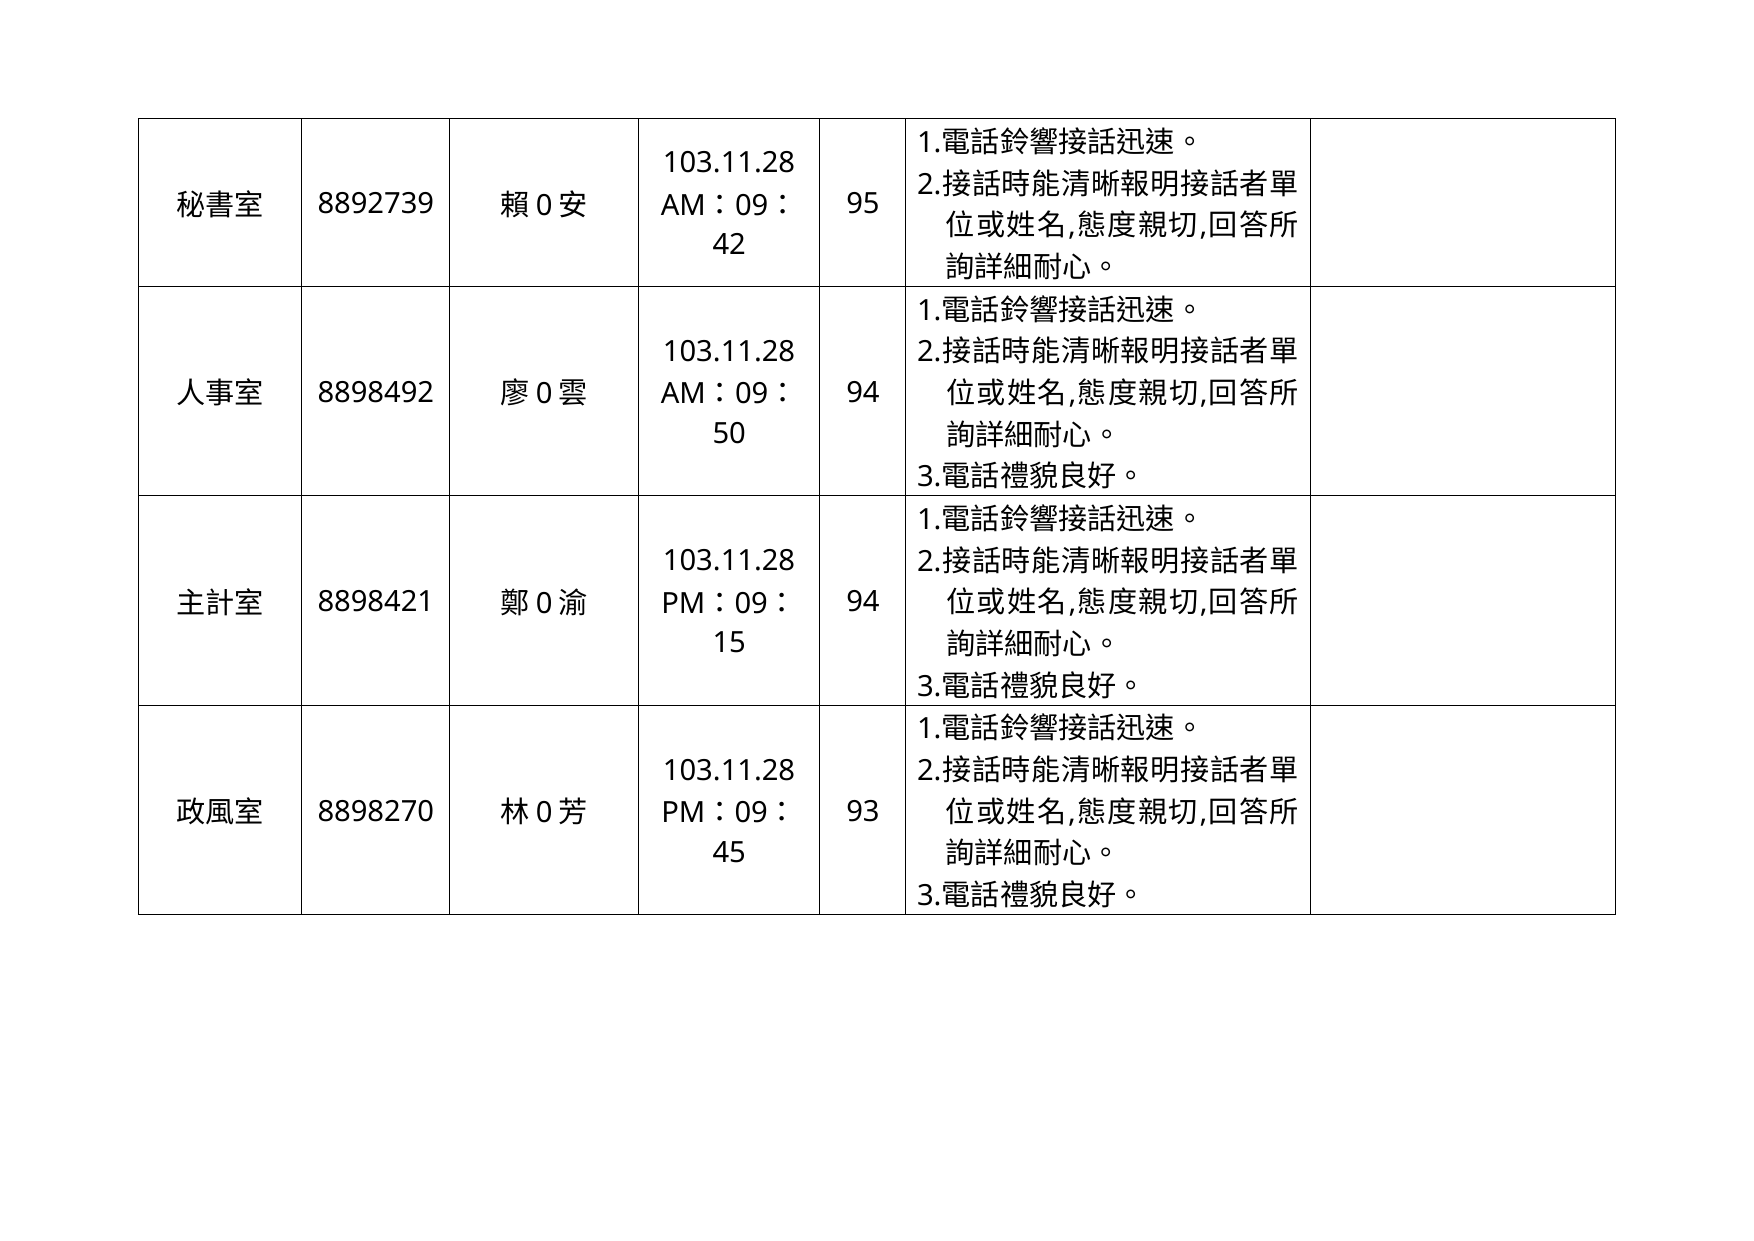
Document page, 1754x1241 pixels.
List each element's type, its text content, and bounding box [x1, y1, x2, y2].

table_cell 廖0雲 [450, 287, 638, 495]
table_cell 8898270 [302, 706, 449, 914]
table_cell 人事室 [139, 287, 301, 495]
table_cell [1311, 287, 1615, 495]
table_cell 95 [820, 119, 905, 286]
table_cell [1311, 119, 1615, 286]
table_cell 秘書室 [139, 119, 301, 286]
table_cell 賴0安 [450, 119, 638, 286]
table_cell 93 [820, 706, 905, 914]
table_cell 94 [820, 287, 905, 495]
table_cell 103.11.28 PM：09：45 [639, 706, 819, 914]
table_cell 94 [820, 496, 905, 704]
table_cell [1311, 706, 1615, 914]
table_cell 政風室 [139, 706, 301, 914]
table_cell 主計室 [139, 496, 301, 704]
table_cell 103.11.28 PM：09：15 [639, 496, 819, 704]
table_cell 鄭0渝 [450, 496, 638, 704]
table_cell 1.電話鈴響接話迅速。 2.接話時能清晰報明接話者單位或姓名,態度親切,回答所詢詳細耐心。 3.電話禮貌良好。 [906, 287, 1310, 495]
table_cell 8898421 [302, 496, 449, 704]
table_cell 8892739 [302, 119, 449, 286]
table_cell 103.11.28 AM：09：50 [639, 287, 819, 495]
table_cell 1.電話鈴響接話迅速。 2.接話時能清晰報明接話者單位或姓名,態度親切,回答所詢詳細耐心。 3.電話禮貌良好。 [906, 496, 1310, 704]
table_cell 8898492 [302, 287, 449, 495]
table_cell 1.電話鈴響接話迅速。 2.接話時能清晰報明接話者單位或姓名,態度親切,回答所詢詳細耐心。 [906, 119, 1310, 286]
table_cell [1311, 496, 1615, 704]
table_cell 103.11.28 AM：09：42 [639, 119, 819, 286]
table_cell 1.電話鈴響接話迅速。 2.接話時能清晰報明接話者單位或姓名,態度親切,回答所詢詳細耐心。 3.電話禮貌良好。 [906, 706, 1310, 914]
table_cell 林0芳 [450, 706, 638, 914]
